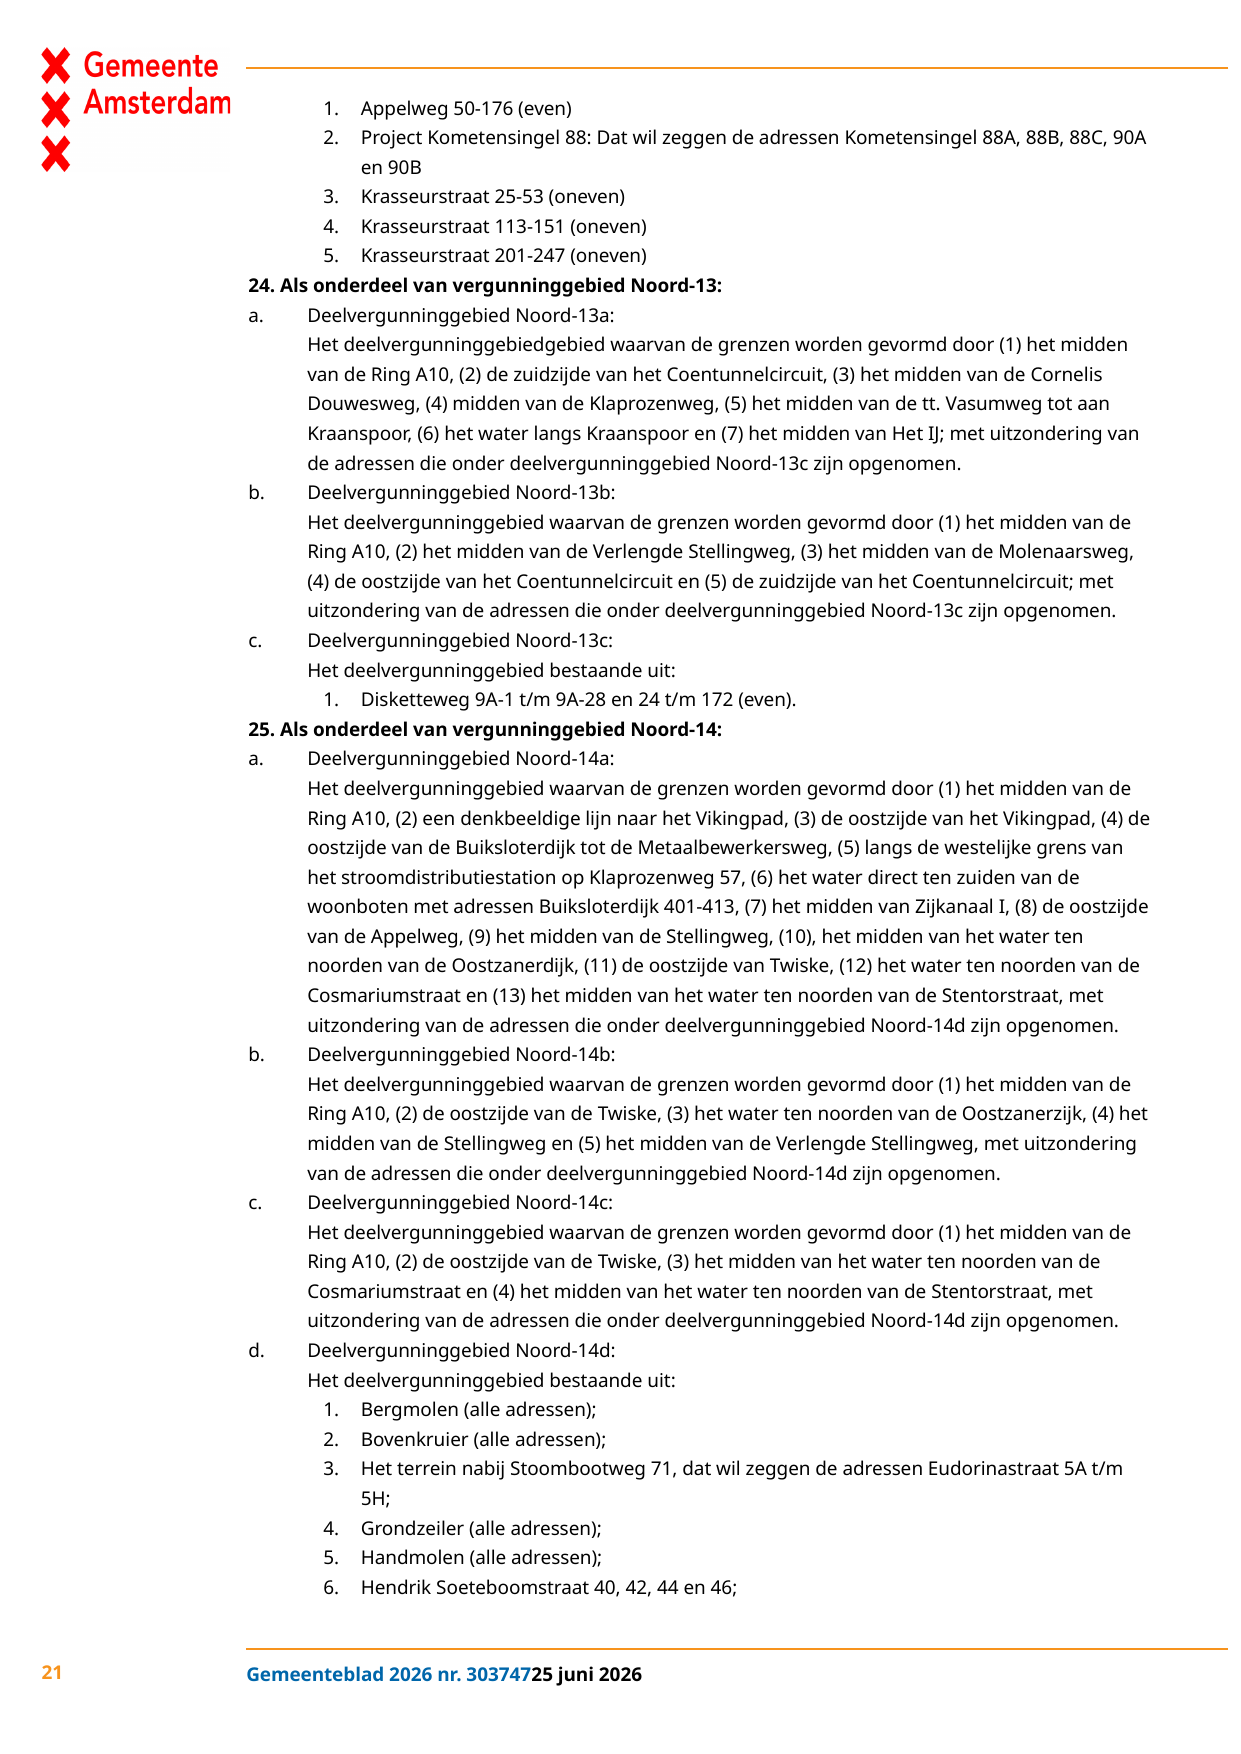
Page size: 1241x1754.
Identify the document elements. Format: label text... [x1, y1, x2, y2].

list Het deelvergunninggebied bestaande uit: [248, 1367, 1152, 1393]
picture [41, 47, 231, 172]
list Grondzeiler (alle adressen); [323, 1515, 1152, 1541]
list Het deelvergunninggebied waarvan de grenzen worden gevormd door (1) het midden van de Ring A10, (2) de oostzijde van de Twiske, (3) het water ten noorden van de Oostzanerzijk, (4) het midden van de Stellingweg en (5) het midden van de Verlengde Stellingweg, met uitzondering van de adressen die onder deelvergunninggebied Noord-14d zijn opgenomen. [248, 1071, 1152, 1186]
list Bovenkruier (alle adressen); [323, 1426, 1152, 1452]
list Het deelvergunninggebied waarvan de grenzen worden gevormd door (1) het midden van de Ring A10, (2) het midden van de Verlengde Stellingweg, (3) het midden van de Molenaarsweg, (4) de oostzijde van het Coentunnelcircuit en (5) de zuidzijde van het Coentunnelcircuit; met uitzondering van de adressen die onder deelvergunninggebied Noord-13c zijn opgenomen. [248, 509, 1152, 623]
list Disketteweg 9A-1 t/m 9A-28 en 24 t/m 172 (even). [323, 686, 1152, 712]
list Appelweg 50-176 (even) [323, 95, 1152, 121]
list Het deelvergunninggebied bestaande uit: [248, 657, 1152, 683]
list Deelvergunninggebied Noord-14d: [248, 1337, 1152, 1363]
list Krasseurstraat 25-53 (oneven) [323, 183, 1152, 209]
text 24. Als onderdeel van vergunninggebied Noord-13: [248, 272, 1152, 298]
list Project Kometensingel 88: Dat wil zeggen de adressen Kometensingel 88A, 88B, 88C, 90A en 90B [323, 124, 1152, 180]
list Deelvergunninggebied Noord-13a: [248, 302, 1152, 328]
list Krasseurstraat 201-247 (oneven) [323, 243, 1152, 268]
list Handmolen (alle adressen); [323, 1544, 1152, 1570]
list Deelvergunninggebied Noord-14c: [248, 1189, 1152, 1215]
list Deelvergunninggebied Noord-14b: [248, 1041, 1152, 1067]
list Het deelvergunninggebiedgebied waarvan de grenzen worden gevormd door (1) het midden van de Ring A10, (2) de zuidzijde van het Coentunnelcircuit, (3) het midden van de Cornelis Douwesweg, (4) midden van de Klaprozenweg, (5) het midden van de tt. Vasumweg tot aan Kraanspoor, (6) het water langs Kraanspoor en (7) het midden van Het IJ; met uitzondering van de adressen die onder deelvergunninggebied Noord-13c zijn opgenomen. [248, 331, 1152, 476]
list Krasseurstraat 113-151 (oneven) [323, 213, 1152, 239]
list Bergmolen (alle adressen); [323, 1396, 1152, 1422]
list Hendrik Soeteboomstraat 40, 42, 44 en 46; [323, 1574, 1152, 1600]
list Deelvergunninggebied Noord-14a: [248, 746, 1152, 771]
list Het deelvergunninggebied waarvan de grenzen worden gevormd door (1) het midden van de Ring A10, (2) de oostzijde van de Twiske, (3) het midden van het water ten noorden van de Cosmariumstraat en (4) het midden van het water ten noorden van de Stentorstraat, met uitzondering van de adressen die onder deelvergunninggebied Noord-14d zijn opgenomen. [248, 1219, 1152, 1333]
list Deelvergunninggebied Noord-13c: [248, 627, 1152, 653]
list Deelvergunninggebied Noord-13b: [248, 479, 1152, 505]
list Het deelvergunninggebied waarvan de grenzen worden gevormd door (1) het midden van de Ring A10, (2) een denkbeeldige lijn naar het Vikingpad, (3) de oostzijde van het Vikingpad, (4) de oostzijde van de Buiksloterdijk tot de Metaalbewerkersweg, (5) langs de westelijke grens van het stroomdistributiestation op Klaprozenweg 57, (6) het water direct ten zuiden van de woonboten met adressen Buiksloterdijk 401-413, (7) het midden van Zijkanaal I, (8) de oostzijde van de Appelweg, (9) het midden van de Stellingweg, (10), het midden van het water ten noorden van de Oostzanerdijk, (11) de oostzijde van Twiske, (12) het water ten noorden van de Cosmariumstraat en (13) het midden van het water ten noorden van de Stentorstraat, met uitzondering van de adressen die onder deelvergunninggebied Noord-14d zijn opgenomen. [248, 775, 1152, 1038]
list Het terrein nabij Stoombootweg 71, dat wil zeggen de adressen Eudorinastraat 5A t/m 5H; [323, 1456, 1152, 1511]
text 25. Als onderdeel van vergunninggebied Noord-14: [248, 716, 1152, 742]
